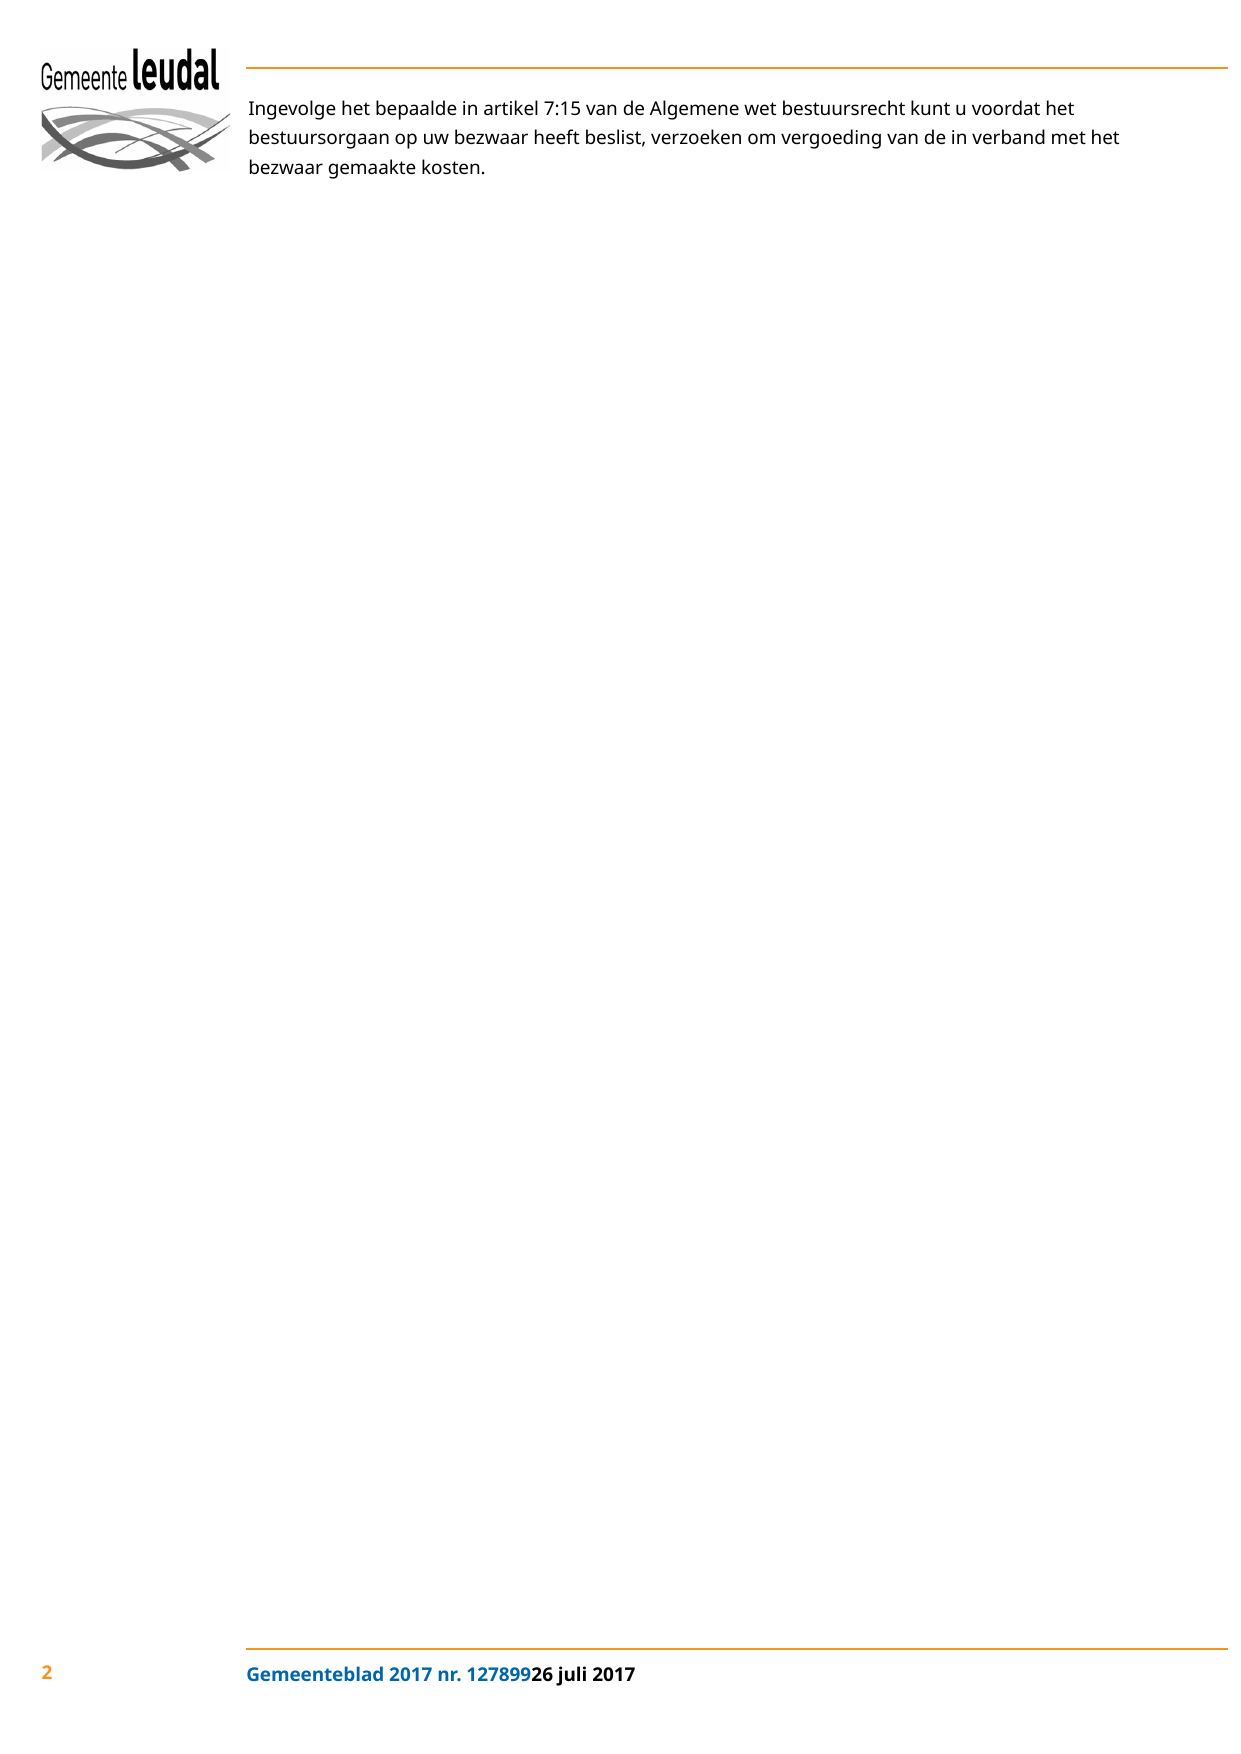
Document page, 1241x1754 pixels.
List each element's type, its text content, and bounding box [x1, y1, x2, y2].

picture [41, 47, 231, 172]
text Ingevolge het bepaalde in artikel 7:15 van de Algemene wet bestuursrecht kunt u voordat het bestuursorgaan op uw bezwaar heeft beslist, verzoeken om vergoeding van de in verband met het bezwaar gemaakte kosten. [248, 95, 1152, 180]
